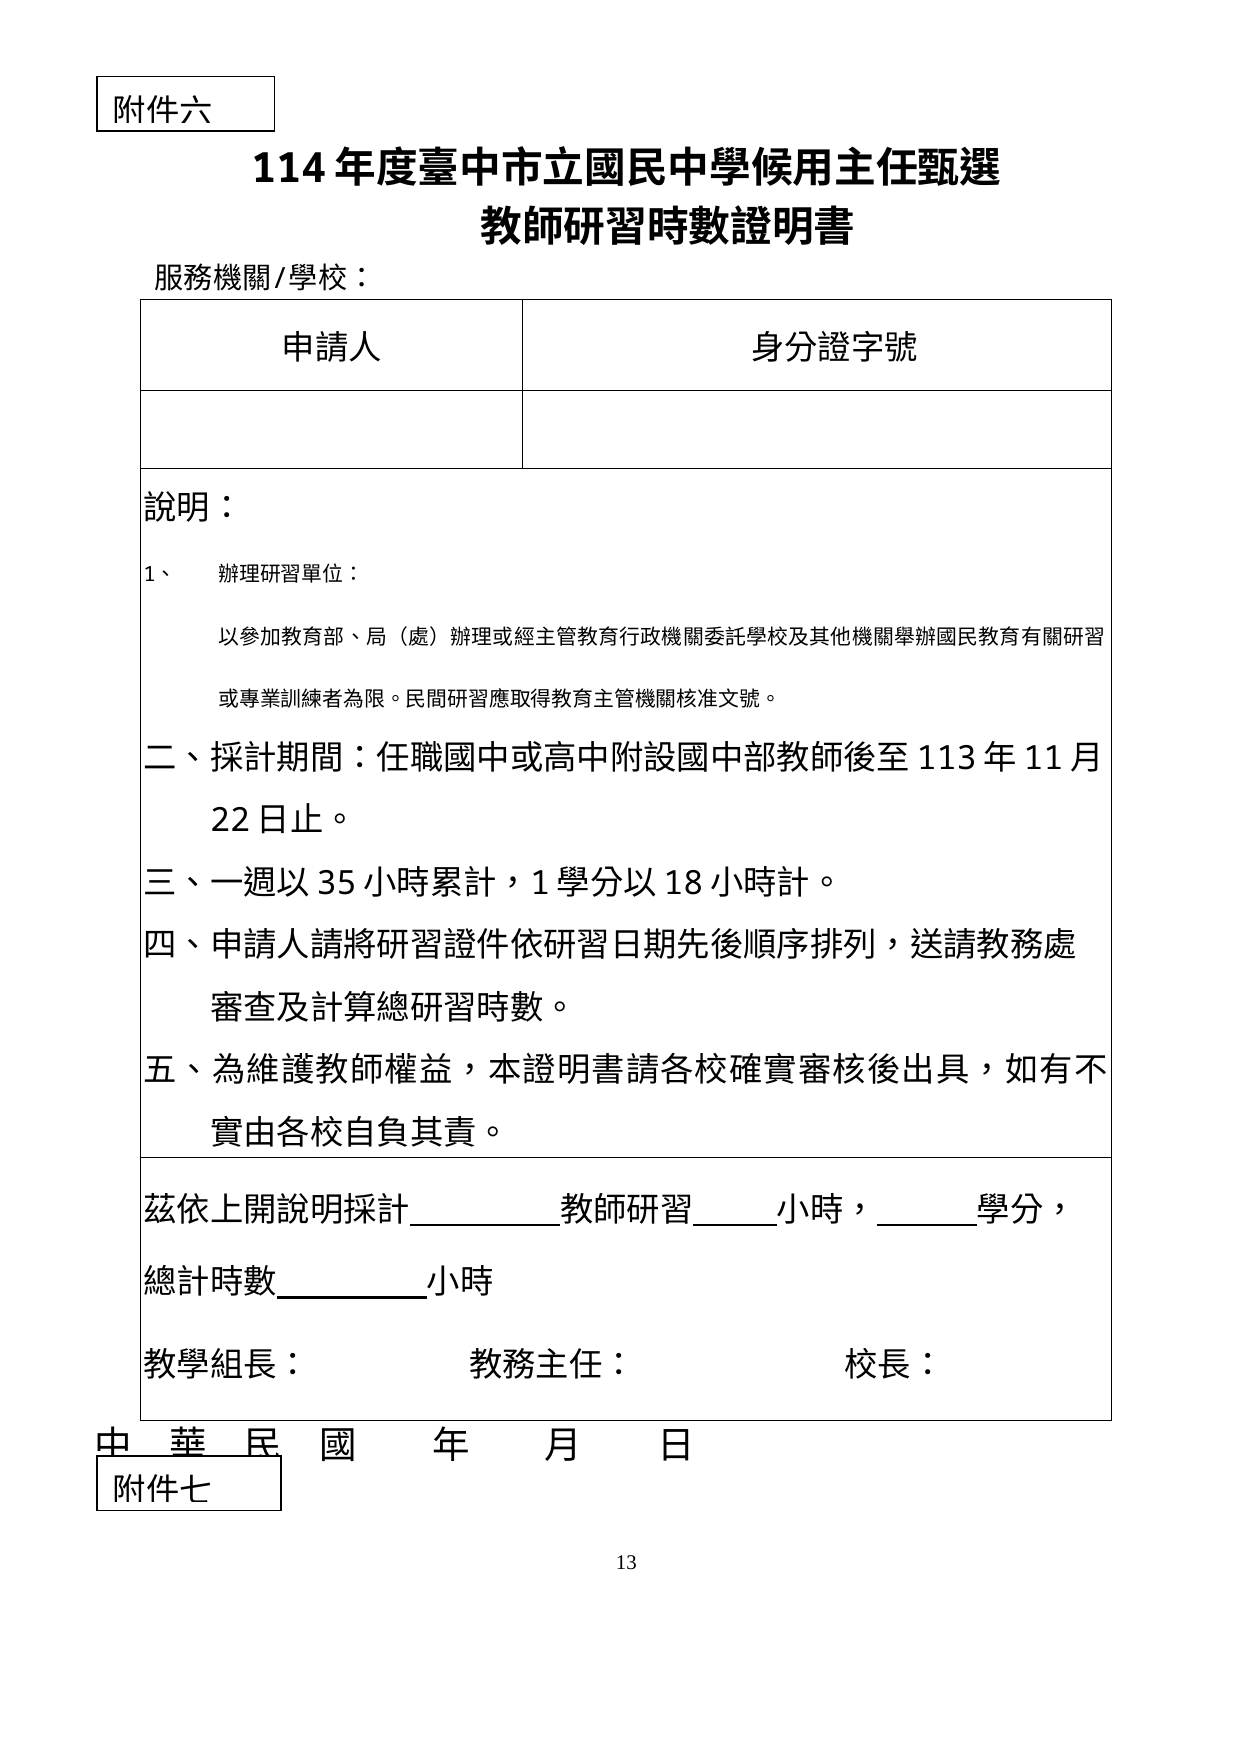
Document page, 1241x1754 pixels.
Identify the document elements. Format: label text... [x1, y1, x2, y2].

text 服務機關/學校： [94, 253, 1157, 299]
table_cell 教學組長： [141, 1322, 466, 1420]
table_cell 說明： 辦理研習單位： 以參加教育部、局（處）辦理或經主管教育行政機關委託學校及其他機關舉辦國民教育有關研習或專業訓練者為限。民間研習應取得教育主管機關核准文號。 二、採計期間：任職國中或高中附設國中部教師後至113年11月22日止。 三、一週以35小時累計，1學分以18小時計。 四、申請人請將研習證件依研習日期先後順序排列，送請教務處審查及計算總研習時數。 五、為維護教師權益，本證明書請各校確實審核後出具，如有不實由各校自負其責。 [141, 469, 1111, 1157]
table_cell [141, 391, 522, 468]
table_cell 校長： [808, 1322, 1111, 1420]
table_header 身分證字號 [523, 300, 1111, 390]
text 附件七 [113, 1464, 265, 1502]
text 114年度臺中市立國民中學候用主任甄選 [94, 134, 1157, 195]
text 附件六 [113, 85, 259, 123]
table_cell 茲依上開說明採計 教師研習 小時， 學分， 總計時數 小時 [141, 1158, 1111, 1322]
table_cell [523, 391, 1111, 468]
table_header 申請人 [141, 300, 522, 390]
text 中 華 民 國 年 月 日 [94, 1421, 1157, 1467]
table_cell 教務主任： [466, 1322, 808, 1420]
text 教師研習時數證明書 [94, 195, 1157, 253]
